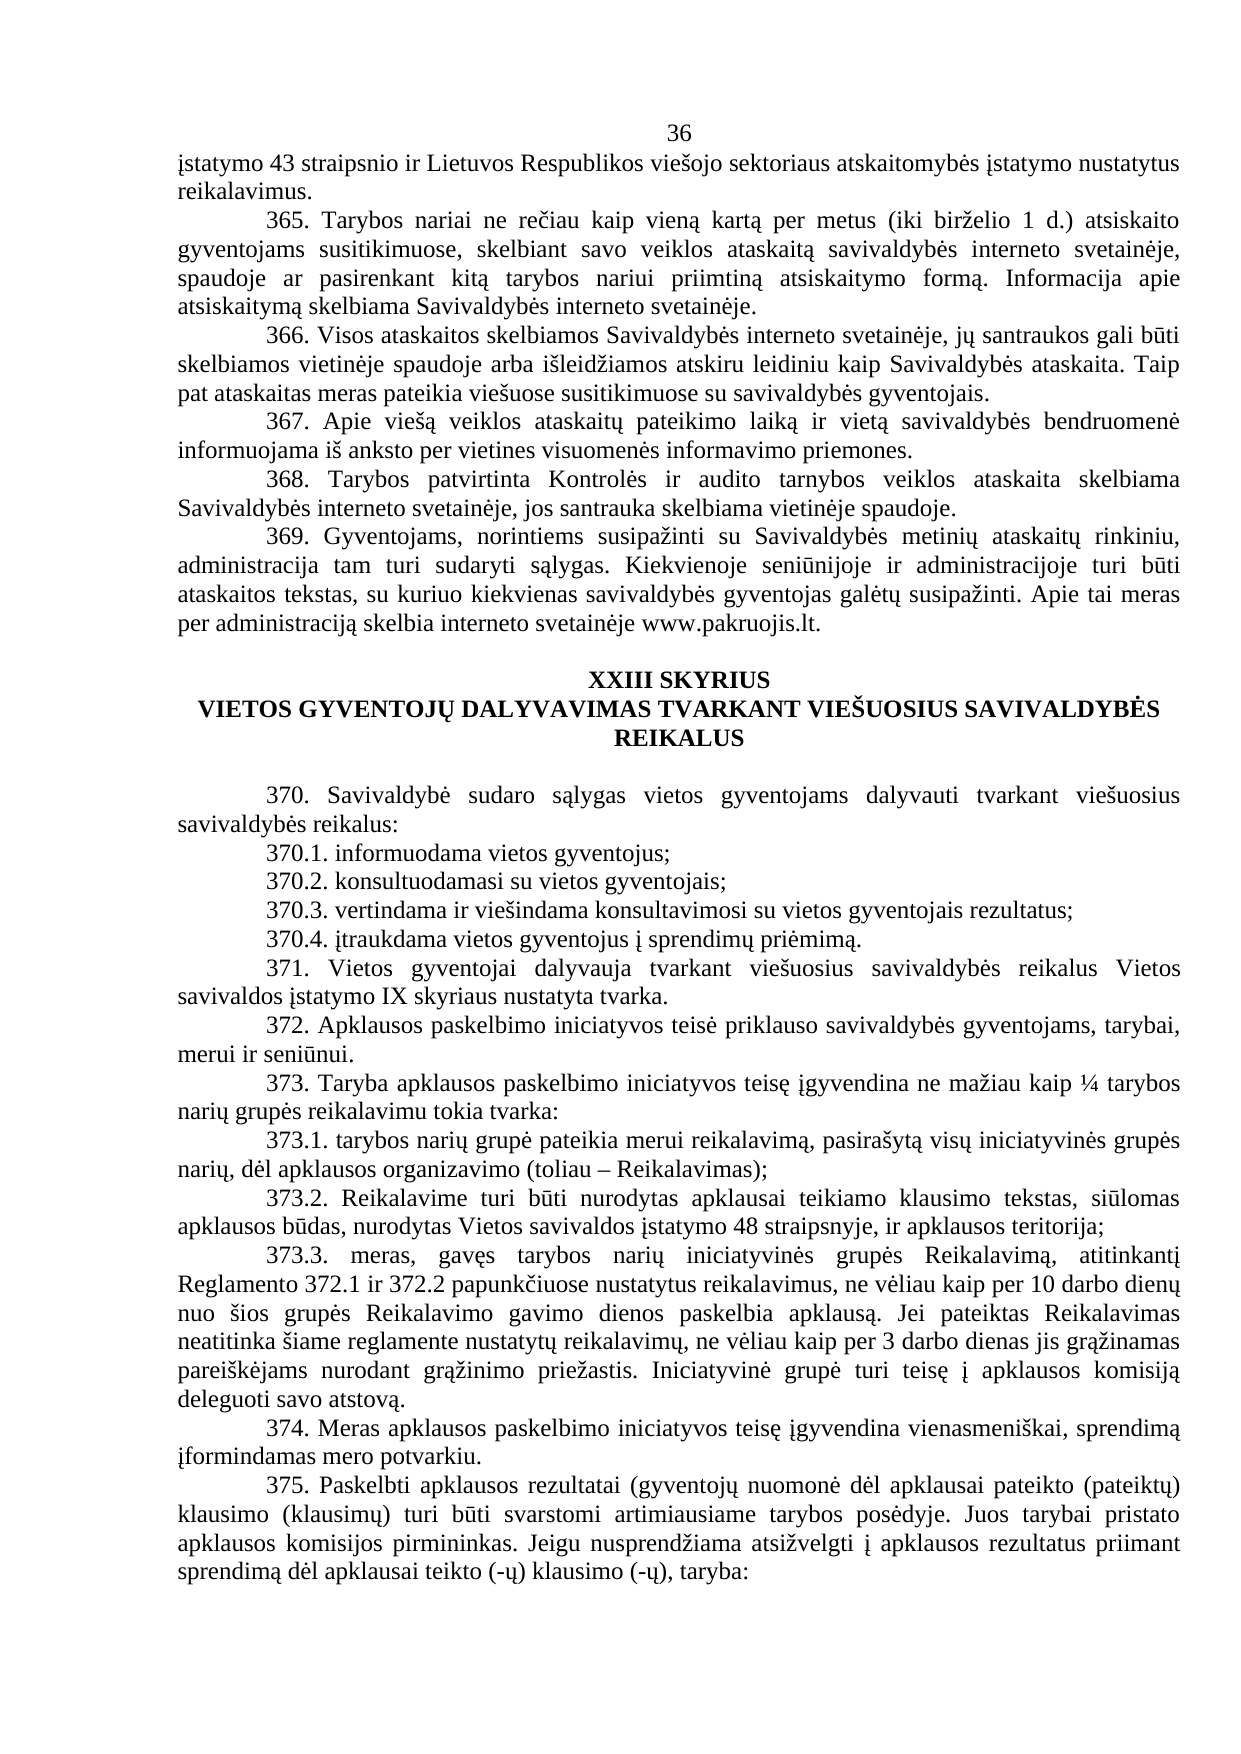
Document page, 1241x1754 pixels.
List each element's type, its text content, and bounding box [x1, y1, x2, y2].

text 368. Tarybos patvirtinta Kontrolės ir audito tarnybos veiklos ataskaita skelbiama Savivaldybės interneto svetainėje, jos santrauka skelbiama vietinėje spaudoje. [177, 464, 1181, 521]
text 373. Taryba apklausos paskelbimo iniciatyvos teisę įgyvendina ne mažiau kaip ¼ tarybos narių grupės reikalavimu tokia tvarka: [177, 1068, 1181, 1125]
text VIETOS GYVENTOJŲ DALYVAVIMAS TVARKANT VIEŠUOSIUS SAVIVALDYBĖS REIKALUS [177, 694, 1181, 751]
text 370.4. įtraukdama vietos gyventojus į sprendimų priėmimą. [266, 924, 1181, 953]
text 370.2. konsultuodamasi su vietos gyventojais; [266, 866, 1181, 895]
text 370.1. informuodama vietos gyventojus; [266, 838, 1181, 866]
text 365. Tarybos nariai ne rečiau kaip vieną kartą per metus (iki birželio 1 d.) atsiskaito gyventojams susitikimuose, skelbiant savo veiklos ataskaitą savivaldybės interneto svetainėje, spaudoje ar pasirenkant kitą tarybos nariui priimtiną atsiskaitymo formą. Informacija apie atsiskaitymą skelbiama Savivaldybės interneto svetainėje. [177, 205, 1181, 320]
text XXIII SKYRIUS [177, 665, 1181, 694]
text 375. Paskelbti apklausos rezultatai (gyventojų nuomonė dėl apklausai pateikto (pateiktų) klausimo (klausimų) turi būti svarstomi artimiausiame tarybos posėdyje. Juos tarybai pristato apklausos komisijos pirmininkas. Jeigu nusprendžiama atsižvelgti į apklausos rezultatus priimant sprendimą dėl apklausai teikto (-ų) klausimo (-ų), taryba: [177, 1470, 1181, 1585]
text 370. Savivaldybė sudaro sąlygas vietos gyventojams dalyvauti tvarkant viešuosius savivaldybės reikalus: [177, 780, 1181, 838]
text 372. Apklausos paskelbimo iniciatyvos teisė priklauso savivaldybės gyventojams, tarybai, merui ir seniūnui. [177, 1010, 1181, 1068]
text 373.1. tarybos narių grupė pateikia merui reikalavimą, pasirašytą visų iniciatyvinės grupės narių, dėl apklausos organizavimo (toliau – Reikalavimas); [177, 1125, 1181, 1183]
text įstatymo 43 straipsnio ir Lietuvos Respublikos viešojo sektoriaus atskaitomybės įstatymo nustatytus reikalavimus. [177, 148, 1181, 205]
text 369. Gyventojams, norintiems susipažinti su Savivaldybės metinių ataskaitų rinkiniu, administracija tam turi sudaryti sąlygas. Kiekvienoje seniūnijoje ir administracijoje turi būti ataskaitos tekstas, su kuriuo kiekvienas savivaldybės gyventojas galėtų susipažinti. Apie tai meras per administraciją skelbia interneto svetainėje www.pakruojis.lt. [177, 521, 1181, 636]
text 367. Apie viešą veiklos ataskaitų pateikimo laiką ir vietą savivaldybės bendruomenė informuojama iš anksto per vietines visuomenės informavimo priemones. [177, 406, 1181, 464]
text 370.3. vertindama ir viešindama konsultavimosi su vietos gyventojais rezultatus; [266, 895, 1181, 924]
text 373.2. Reikalavime turi būti nurodytas apklausai teikiamo klausimo tekstas, siūlomas apklausos būdas, nurodytas Vietos savivaldos įstatymo 48 straipsnyje, ir apklausos teritorija; [177, 1183, 1181, 1240]
text 366. Visos ataskaitos skelbiamos Savivaldybės interneto svetainėje, jų santraukos gali būti skelbiamos vietinėje spaudoje arba išleidžiamos atskiru leidiniu kaip Savivaldybės ataskaita. Taip pat ataskaitas meras pateikia viešuose susitikimuose su savivaldybės gyventojais. [177, 320, 1181, 406]
text 373.3. meras, gavęs tarybos narių iniciatyvinės grupės Reikalavimą, atitinkantį Reglamento 372.1 ir 372.2 papunkčiuose nustatytus reikalavimus, ne vėliau kaip per 10 darbo dienų nuo šios grupės Reikalavimo gavimo dienos paskelbia apklausą. Jei pateiktas Reikalavimas neatitinka šiame reglamente nustatytų reikalavimų, ne vėliau kaip per 3 darbo dienas jis grąžinamas pareiškėjams nurodant grąžinimo priežastis. Iniciatyvinė grupė turi teisę į apklausos komisiją deleguoti savo atstovą. [177, 1240, 1181, 1413]
text 371. Vietos gyventojai dalyvauja tvarkant viešuosius savivaldybės reikalus Vietos savivaldos įstatymo IX skyriaus nustatyta tvarka. [177, 953, 1181, 1010]
text 374. Meras apklausos paskelbimo iniciatyvos teisę įgyvendina vienasmeniškai, sprendimą įformindamas mero potvarkiu. [177, 1413, 1181, 1470]
